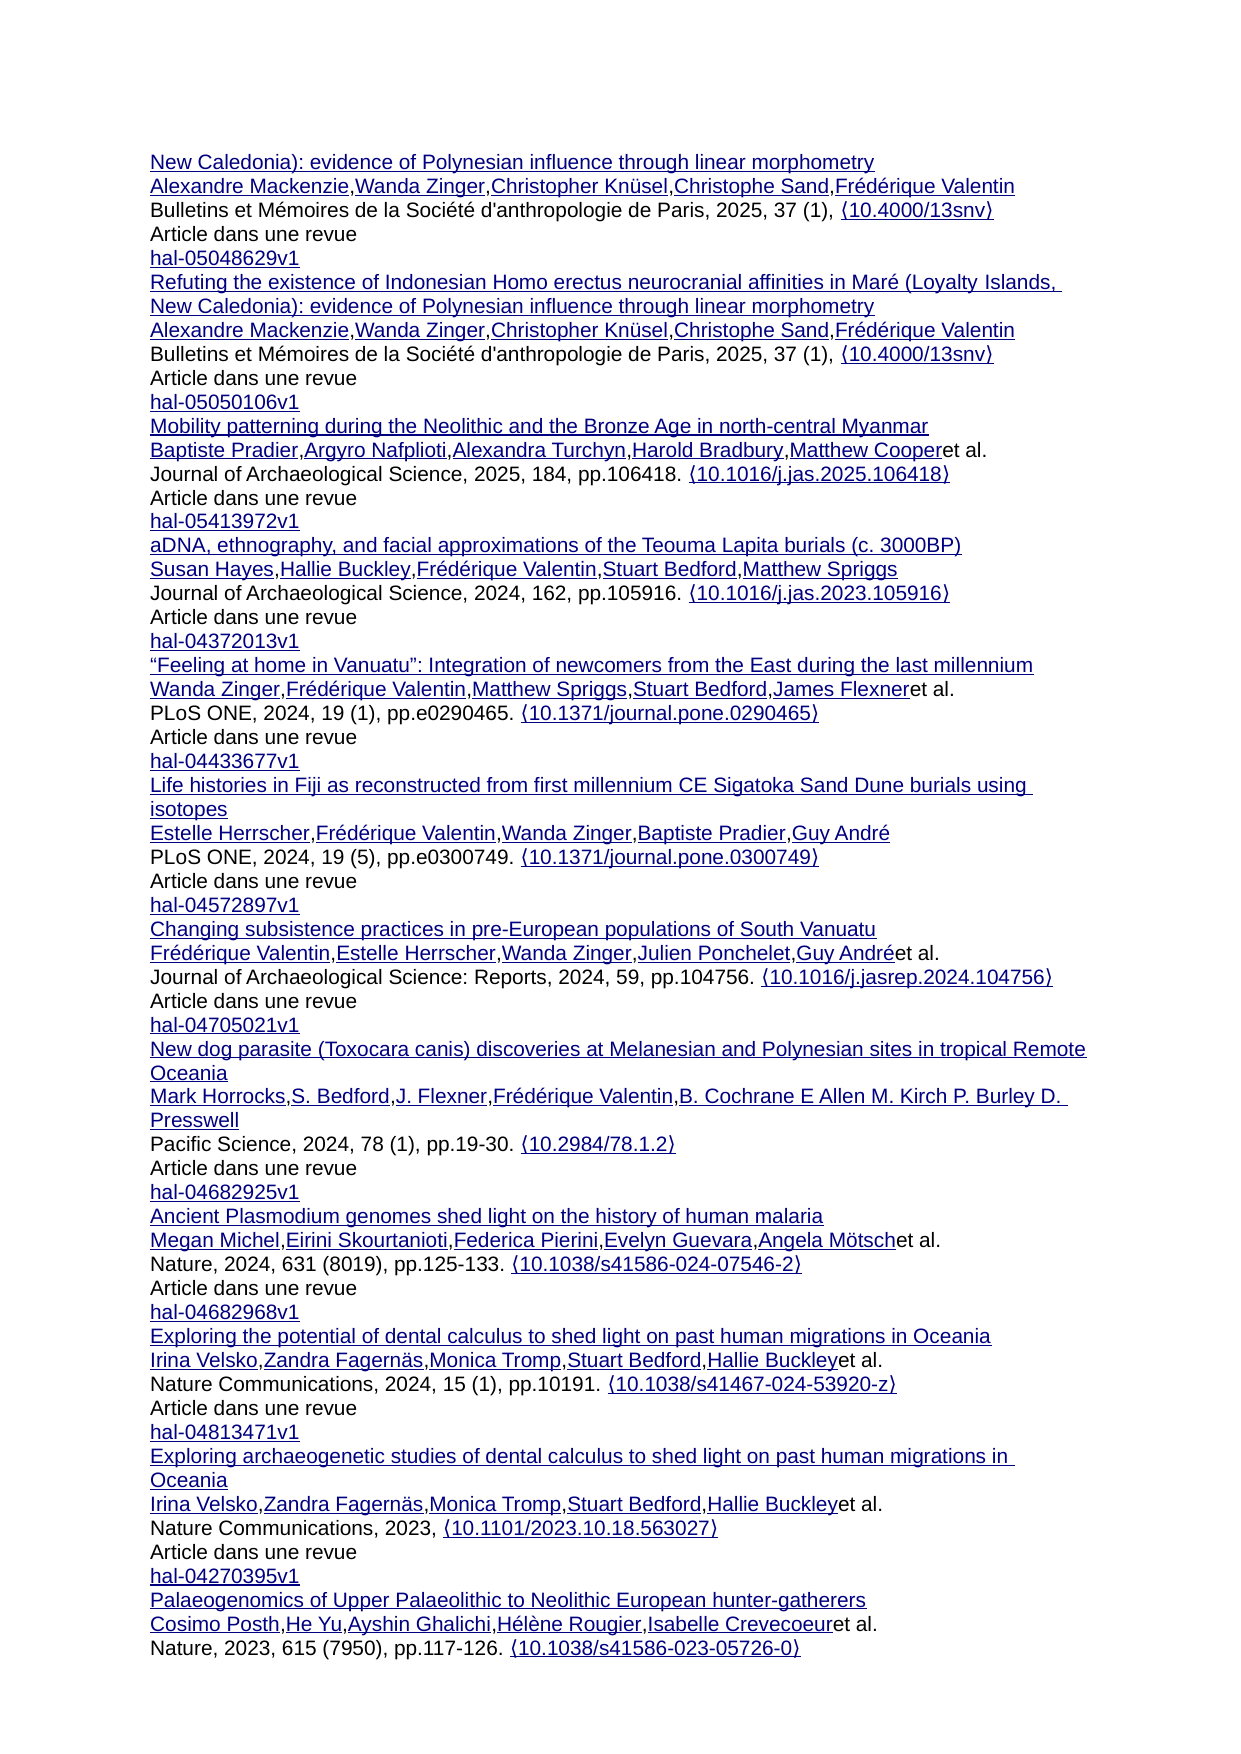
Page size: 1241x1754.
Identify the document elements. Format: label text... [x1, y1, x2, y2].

table_cell Exploring archaeogenetic studies of dental calculus to shed light on past human migrations in Oceania Irina Velsko,Zandra Fagernäs,Monica Tromp,Stuart Bedford,Hallie Buckleyet al. Nature Communications, 2023, ⟨10.1101/2023.10.18.563027⟩ Article dans une revue hal-04270395v1 [150, 1444, 1090, 1587]
table_cell Ancient Plasmodium genomes shed light on the history of human malaria Megan Michel,Eirini Skourtanioti,Federica Pierini,Evelyn Guevara,Angela Mötschet al. Nature, 2024, 631 (8019), pp.125-133. ⟨10.1038/s41586-024-07546-2⟩ Article dans une revue hal-04682968v1 [150, 1204, 1090, 1324]
table_cell Exploring the potential of dental calculus to shed light on past human migrations in Oceania Irina Velsko,Zandra Fagernäs,Monica Tromp,Stuart Bedford,Hallie Buckleyet al. Nature Communications, 2024, 15 (1), pp.10191. ⟨10.1038/s41467-024-53920-z⟩ Article dans une revue hal-04813471v1 [150, 1324, 1090, 1444]
table_cell Mobility patterning during the Neolithic and the Bronze Age in north-central Myanmar Baptiste Pradier,Argyro Nafplioti,Alexandra Turchyn,Harold Bradbury,Matthew Cooperet al. Journal of Archaeological Science, 2025, 184, pp.106418. ⟨10.1016/j.jas.2025.106418⟩ Article dans une revue hal-05413972v1 [150, 414, 1090, 533]
table_cell “Feeling at home in Vanuatu”: Integration of newcomers from the East during the last millennium Wanda Zinger,Frédérique Valentin,Matthew Spriggs,Stuart Bedford,James Flexneret al. PLoS ONE, 2024, 19 (1), pp.e0290465. ⟨10.1371/journal.pone.0290465⟩ Article dans une revue hal-04433677v1 [150, 653, 1090, 773]
table_cell Palaeogenomics of Upper Palaeolithic to Neolithic European hunter-gatherers Cosimo Posth,He Yu,Ayshin Ghalichi,Hélène Rougier,Isabelle Crevecoeuret al. Nature, 2023, 615 (7950), pp.117-126. ⟨10.1038/s41586-023-05726-0⟩ [150, 1588, 1090, 1659]
table_cell Changing subsistence practices in pre-European populations of South Vanuatu Frédérique Valentin,Estelle Herrscher,Wanda Zinger,Julien Ponchelet,Guy Andréet al. Journal of Archaeological Science: Reports, 2024, 59, pp.104756. ⟨10.1016/j.jasrep.2024.104756⟩ Article dans une revue hal-04705021v1 [150, 917, 1090, 1036]
table_cell New Caledonia): evidence of Polynesian influence through linear morphometry Alexandre Mackenzie,Wanda Zinger,Christopher Knüsel,Christophe Sand,Frédérique Valentin Bulletins et Mémoires de la Société d'anthropologie de Paris, 2025, 37 (1), ⟨10.4000/13snv⟩ Article dans une revue hal-05048629v1 [150, 150, 1090, 270]
table_cell Refuting the existence of Indonesian Homo erectus neurocranial affinities in Maré (Loyalty Islands, New Caledonia): evidence of Polynesian influence through linear morphometry Alexandre Mackenzie,Wanda Zinger,Christopher Knüsel,Christophe Sand,Frédérique Valentin Bulletins et Mémoires de la Société d'anthropologie de Paris, 2025, 37 (1), ⟨10.4000/13snv⟩ Article dans une revue hal-05050106v1 [150, 270, 1090, 413]
table_cell aDNA, ethnography, and facial approximations of the Teouma Lapita burials (c. 3000BP) Susan Hayes,Hallie Buckley,Frédérique Valentin,Stuart Bedford,Matthew Spriggs Journal of Archaeological Science, 2024, 162, pp.105916. ⟨10.1016/j.jas.2023.105916⟩ Article dans une revue hal-04372013v1 [150, 533, 1090, 653]
table_cell Life histories in Fiji as reconstructed from first millennium CE Sigatoka Sand Dune burials using isotopes Estelle Herrscher,Frédérique Valentin,Wanda Zinger,Baptiste Pradier,Guy André PLoS ONE, 2024, 19 (5), pp.e0300749. ⟨10.1371/journal.pone.0300749⟩ Article dans une revue hal-04572897v1 [150, 773, 1090, 917]
table_cell New dog parasite (Toxocara canis) discoveries at Melanesian and Polynesian sites in tropical Remote Oceania Mark Horrocks,S. Bedford,J. Flexner,Frédérique Valentin,B. Cochrane E Allen M. Kirch P. Burley D. Presswell Pacific Science, 2024, 78 (1), pp.19-30. ⟨10.2984/78.1.2⟩ Article dans une revue hal-04682925v1 [150, 1036, 1090, 1204]
